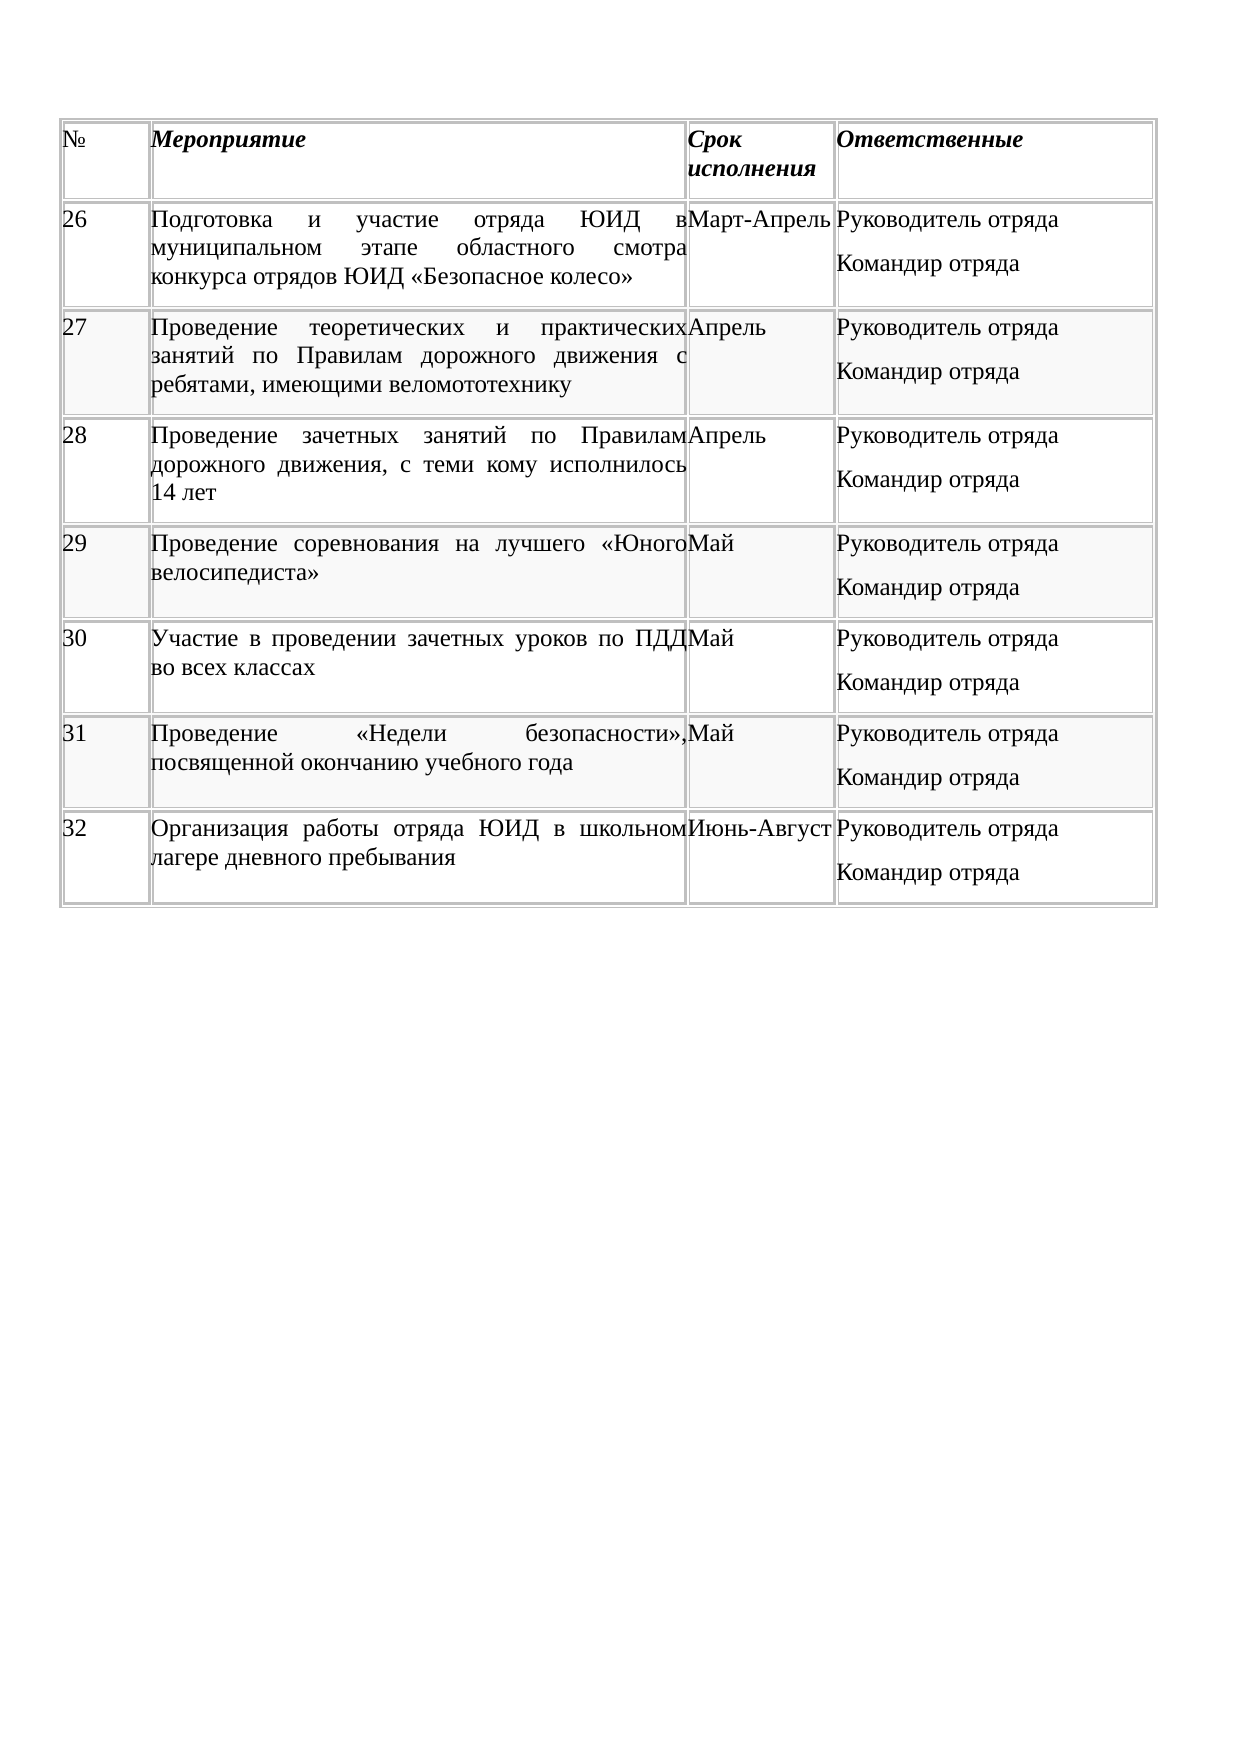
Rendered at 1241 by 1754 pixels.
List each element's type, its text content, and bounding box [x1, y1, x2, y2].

table_cell Апрель [690, 420, 833, 522]
table_cell Руководитель отряда Командир отряда [839, 528, 1152, 617]
table_cell Руководитель отряда Командир отряда [839, 420, 1152, 522]
table_header Мероприятие [154, 124, 684, 197]
table_cell Май [690, 623, 833, 712]
table_cell Проведение зачетных занятий по Правилам дорожного движения, с теми кому исполнилось 14 лет [154, 420, 684, 522]
table_cell Проведение «Недели безопасности», посвященной окончанию учебного года [154, 718, 684, 807]
table_cell 26 [65, 204, 148, 306]
table_cell Участие в проведении зачетных уроков по ПДД во всех классах [154, 623, 684, 712]
table_cell Май [690, 528, 833, 617]
table_cell Руководитель отряда Командир отряда [839, 204, 1152, 306]
table_cell Руководитель отряда Командир отряда [839, 623, 1152, 712]
table_cell Организация работы отряда ЮИД в школьном лагере дневного пребывания [154, 813, 684, 902]
table_cell Подготовка и участие отряда ЮИД в муниципальном этапе областного смотра конкурса отрядов ЮИД «Безопасное колесо» [154, 204, 684, 306]
table_cell Руководитель отряда Командир отряда [839, 718, 1152, 807]
table_cell Апрель [690, 312, 833, 414]
table_cell 28 [65, 420, 148, 522]
table_cell Проведение теоретических и практических занятий по Правилам дорожного движения с ребятами, имеющими веломототехнику [154, 312, 684, 414]
table_cell 29 [65, 528, 148, 617]
table_cell Руководитель отряда Командир отряда [839, 813, 1152, 902]
table_cell 30 [65, 623, 148, 712]
table_header Ответственные [839, 124, 1152, 197]
table_cell 27 [65, 312, 148, 414]
table_cell Май [690, 718, 833, 807]
table_cell 31 [65, 718, 148, 807]
table_header № [65, 124, 148, 197]
table_cell Проведение соревнования на лучшего «Юного велосипедиста» [154, 528, 684, 617]
table_cell Июнь-Август [690, 813, 833, 902]
table_header Срок исполнения [690, 124, 833, 197]
table_cell Март-Апрель [690, 204, 833, 306]
table_cell Руководитель отряда Командир отряда [839, 312, 1152, 414]
table_cell 32 [65, 813, 148, 902]
